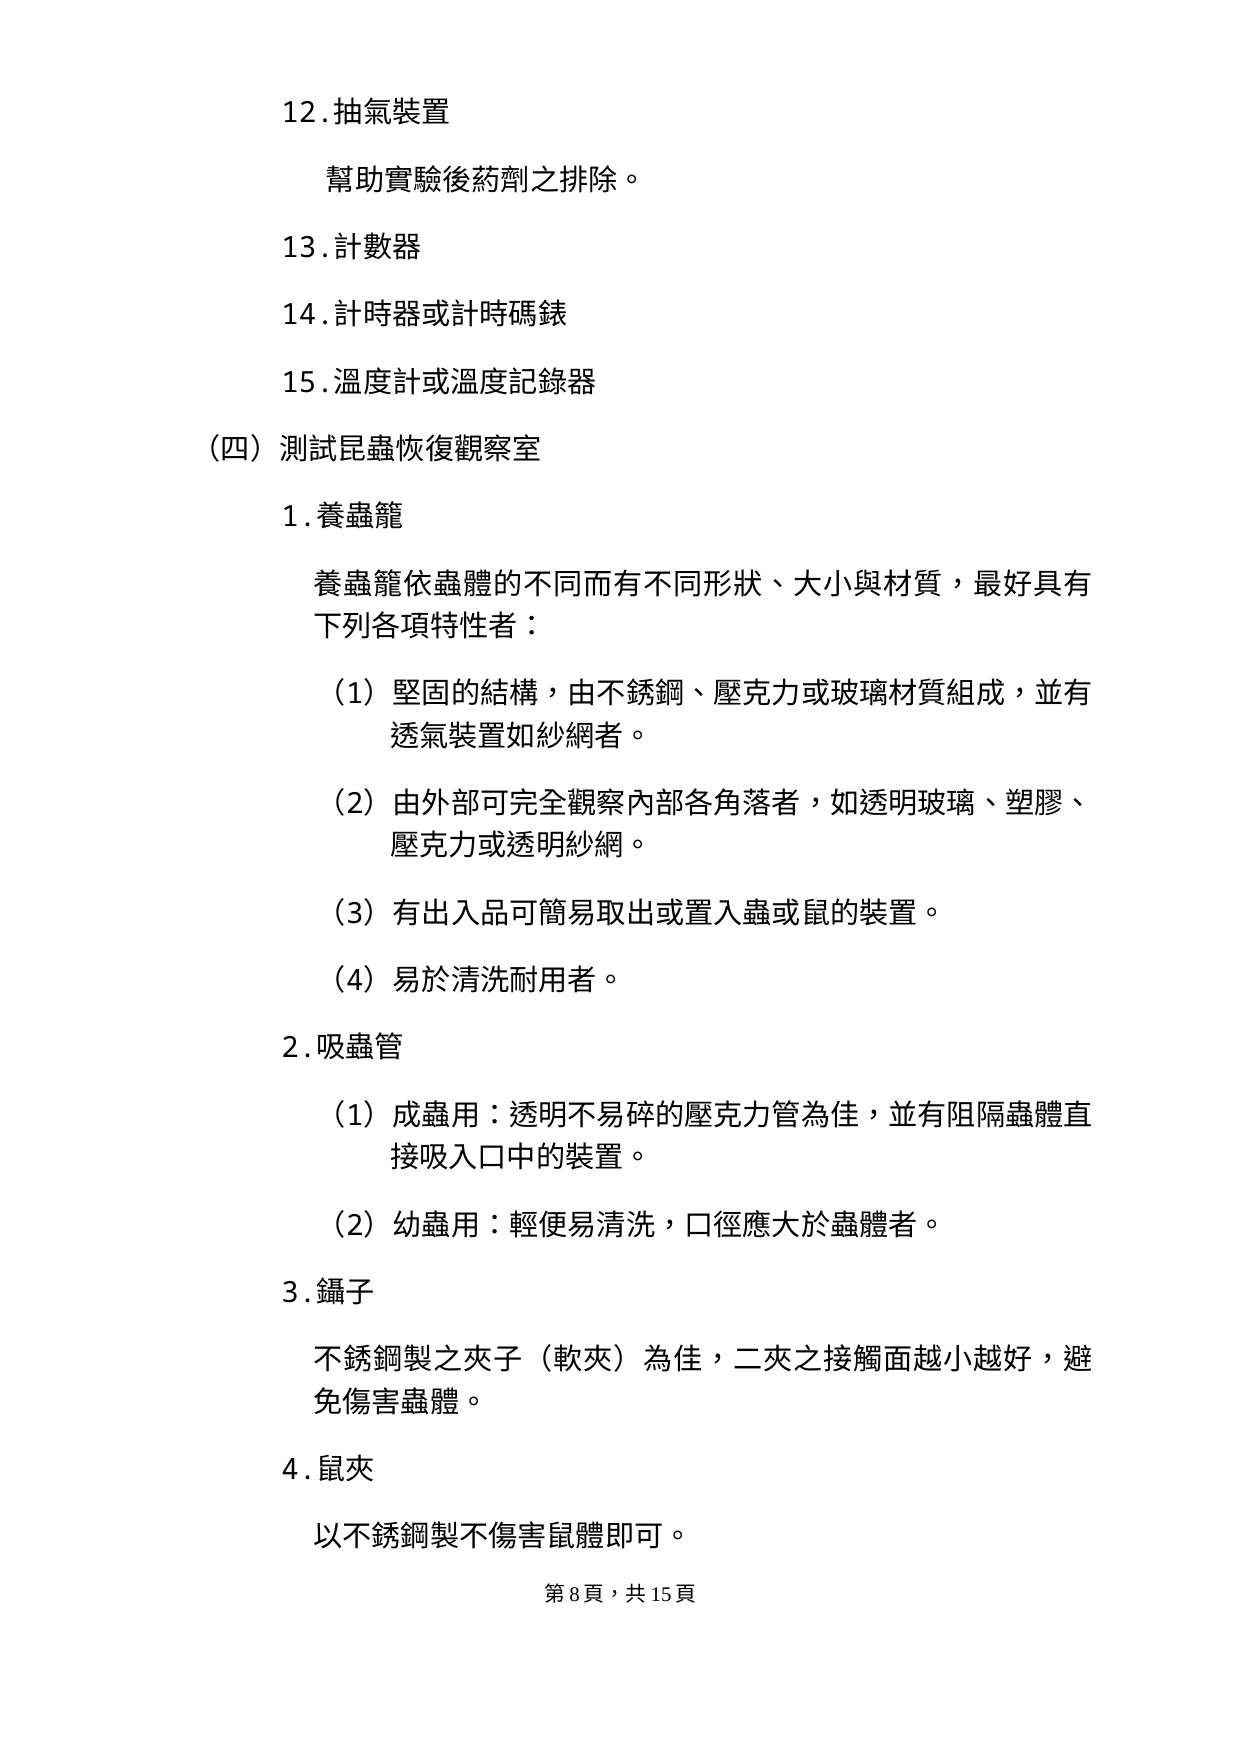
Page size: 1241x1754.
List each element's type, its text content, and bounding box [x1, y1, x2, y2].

text 以不銹鋼製不傷害鼠體即可。 [313, 1513, 1092, 1555]
text 12.抽氣裝置 [281, 89, 1092, 131]
text （1）堅固的結構，由不銹鋼、壓克力或玻璃材質組成，並有透氣裝置如紗網者。 [317, 670, 1092, 754]
text （2）由外部可完全觀察內部各角落者，如透明玻璃、塑膠、壓克力或透明紗網。 [317, 779, 1092, 864]
text （四）測試昆蟲恢復觀察室 [191, 426, 1092, 468]
text 幫助實驗後葯劑之排除。 [326, 156, 1092, 198]
text （4）易於清洗耐用者。 [317, 957, 1092, 999]
text 15.溫度計或溫度記錄器 [281, 358, 1092, 401]
text 不銹鋼製之夾子（軟夾）為佳，二夾之接觸面越小越好，避免傷害蟲體。 [313, 1336, 1092, 1420]
text 13.計數器 [281, 223, 1092, 266]
text 1.養蟲籠 [281, 493, 1092, 535]
text （3）有出入品可簡易取出或置入蟲或鼠的裝置。 [317, 889, 1092, 932]
text 養蟲籠依蟲體的不同而有不同形狀、大小與材質，最好具有下列各項特性者： [313, 560, 1092, 645]
text 14.計時器或計時碼錶 [281, 291, 1092, 333]
text 2.吸蟲管 [281, 1024, 1092, 1066]
text （1）成蟲用：透明不易碎的壓克力管為佳，並有阻隔蟲體直接吸入口中的裝置。 [317, 1091, 1092, 1176]
text 3.鑷子 [281, 1268, 1092, 1311]
text 4.鼠夾 [281, 1445, 1092, 1488]
text （2）幼蟲用：輕便易清洗，口徑應大於蟲體者。 [317, 1201, 1092, 1243]
